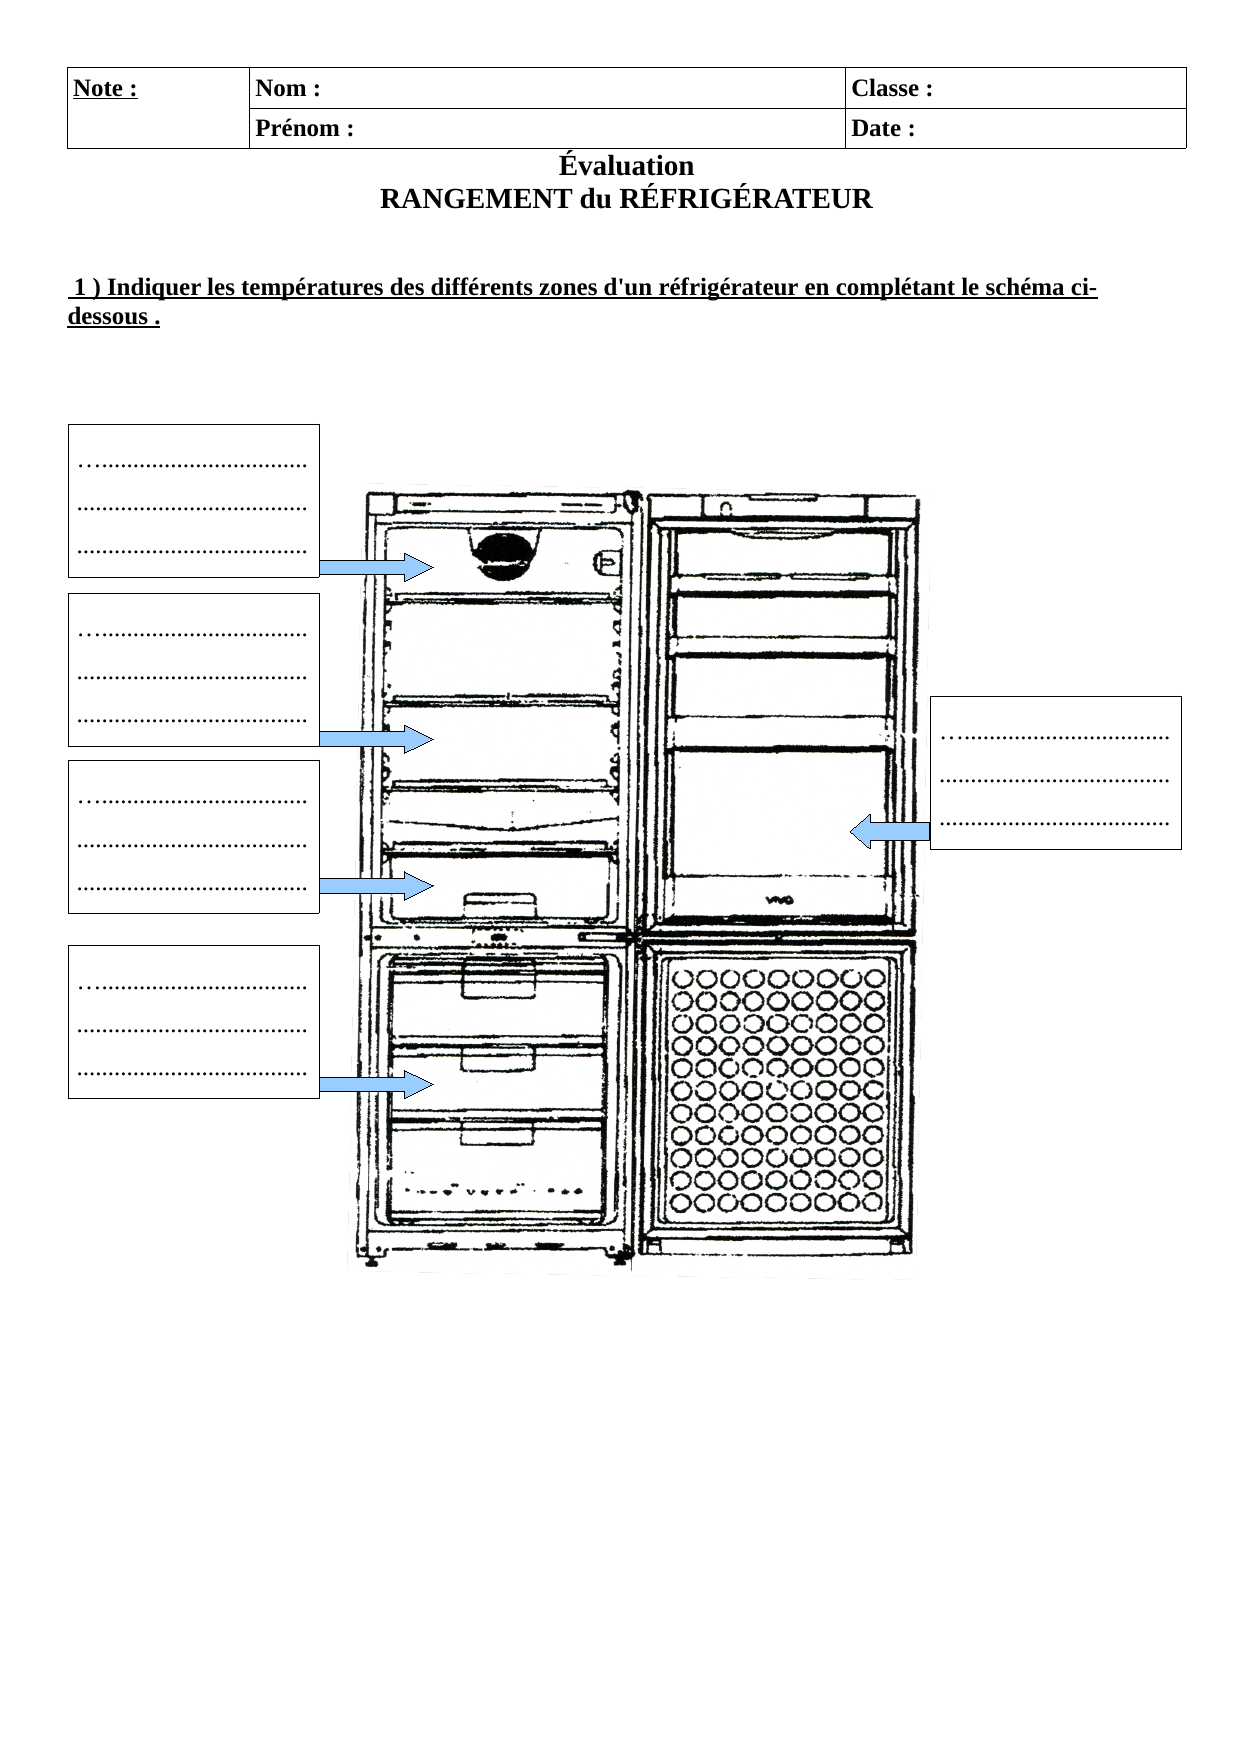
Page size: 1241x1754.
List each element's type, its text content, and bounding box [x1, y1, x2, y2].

text …........................................................................................................... [76, 444, 310, 559]
text …........................................................................................................... [939, 716, 1173, 831]
table_cell Prénom : [250, 109, 845, 148]
text …........................................................................................................... [76, 613, 310, 728]
table_header Classe : [846, 68, 1186, 107]
table_header Nom : [250, 68, 845, 107]
text …........................................................................................................... [76, 966, 310, 1081]
text RANGEMENT du RÉFRIGÉRATEUR [67, 181, 1186, 215]
table_cell Date : [846, 109, 1186, 148]
text Évaluation [67, 149, 1186, 181]
text …........................................................................................................... [76, 781, 310, 896]
text 1 ) Indiquer les températures des différents zones d'un réfrigérateur en complétant le schéma ci-dessous . [67, 272, 1186, 330]
table_header Note : [68, 68, 249, 148]
